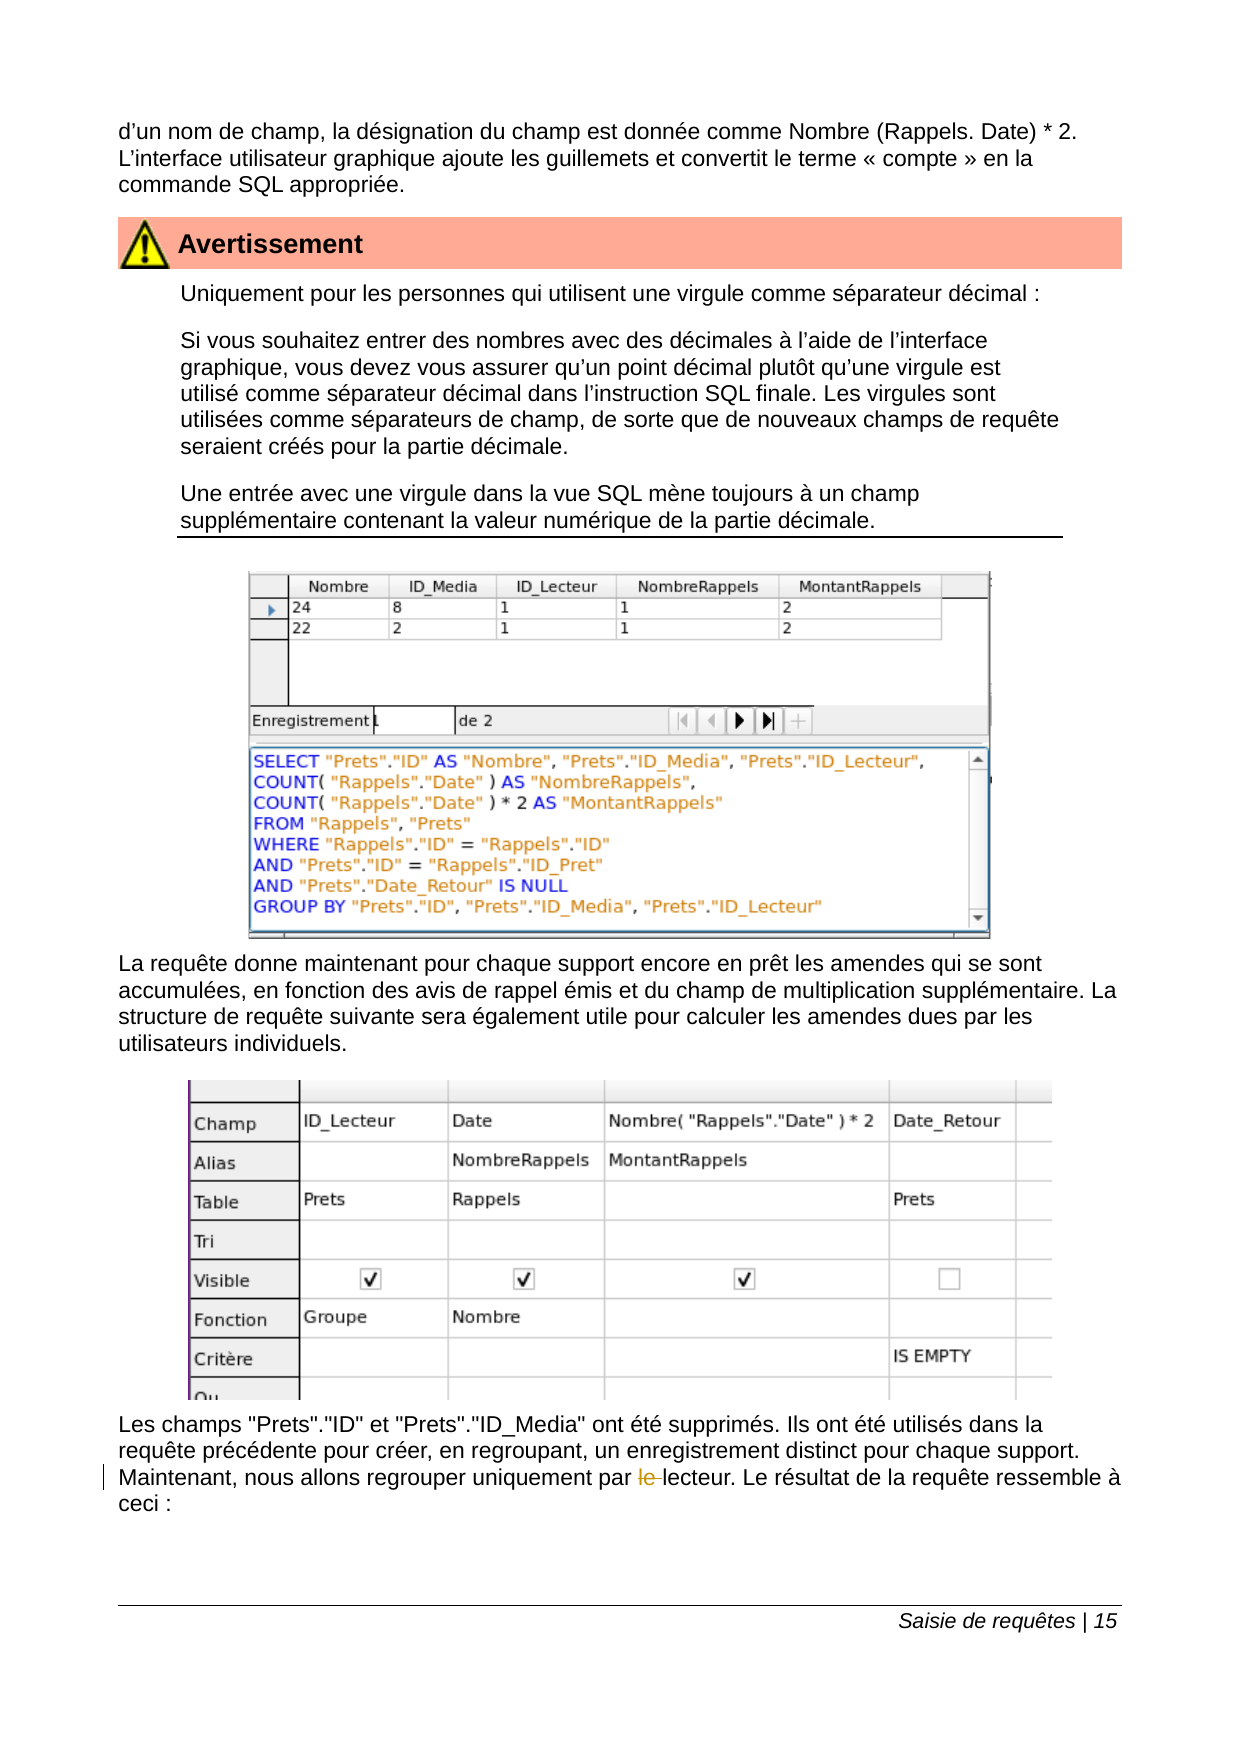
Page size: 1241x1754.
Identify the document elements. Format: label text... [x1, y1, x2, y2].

text Une entrée avec une virgule dans la vue SQL mène toujours à un champ supplémentaire contenant la valeur numérique de la partie décimale. [177, 477, 1063, 536]
list Avertissement [118, 217, 1122, 269]
picture [248, 571, 992, 939]
picture [119, 218, 170, 269]
text Les champs "Prets"."ID" et "Prets"."ID_Media" ont été supprimés. Ils ont été utilisés dans la requête précédente pour créer, en regroupant, un enregistrement distinct pour chaque support. Maintenant, nous allons regrouper uniquement par lecteur. Le résultat de la requête ressemble à ceci : [118, 1411, 1122, 1517]
text La requête donne maintenant pour chaque support encore en prêt les amendes qui se sont accumulées, en fonction des avis de rappel émis et du champ de multiplication supplémentaire. La structure de requête suivante sera également utile pour calculer les amendes dues par les utilisateurs individuels. [118, 950, 1122, 1056]
text Uniquement pour les personnes qui utilisent une virgule comme séparateur décimal : [177, 277, 1063, 306]
picture [188, 1080, 1053, 1400]
text Si vous souhaitez entrer des nombres avec des décimales à l’aide de l’interface graphique, vous devez vous assurer qu’un point décimal plutôt qu’une virgule est utilisé comme séparateur décimal dans l’instruction SQL finale. Les virgules sont utilisées comme séparateurs de champ, de sorte que de nouveaux champs de requête seraient créés pour la partie décimale. [177, 324, 1063, 459]
text Dans la requête présentée ci-dessus, les tables Prêt et Rappels sont interrogées conjointement. À partir du nombre d’entrées de données dans le tableau Rappels, le nombre total d’avis de rappel est déterminé. L’amende pour les médias en retard est fixée dans la requête à 2,00 €. Au lieu d’un nom de champ, la désignation du champ est donnée comme Nombre (Rappels. Date) * 2. L’interface utilisateur graphique ajoute les guillemets et convertit le terme « compte » en la commande SQL appropriée. [118, 118, 1122, 197]
